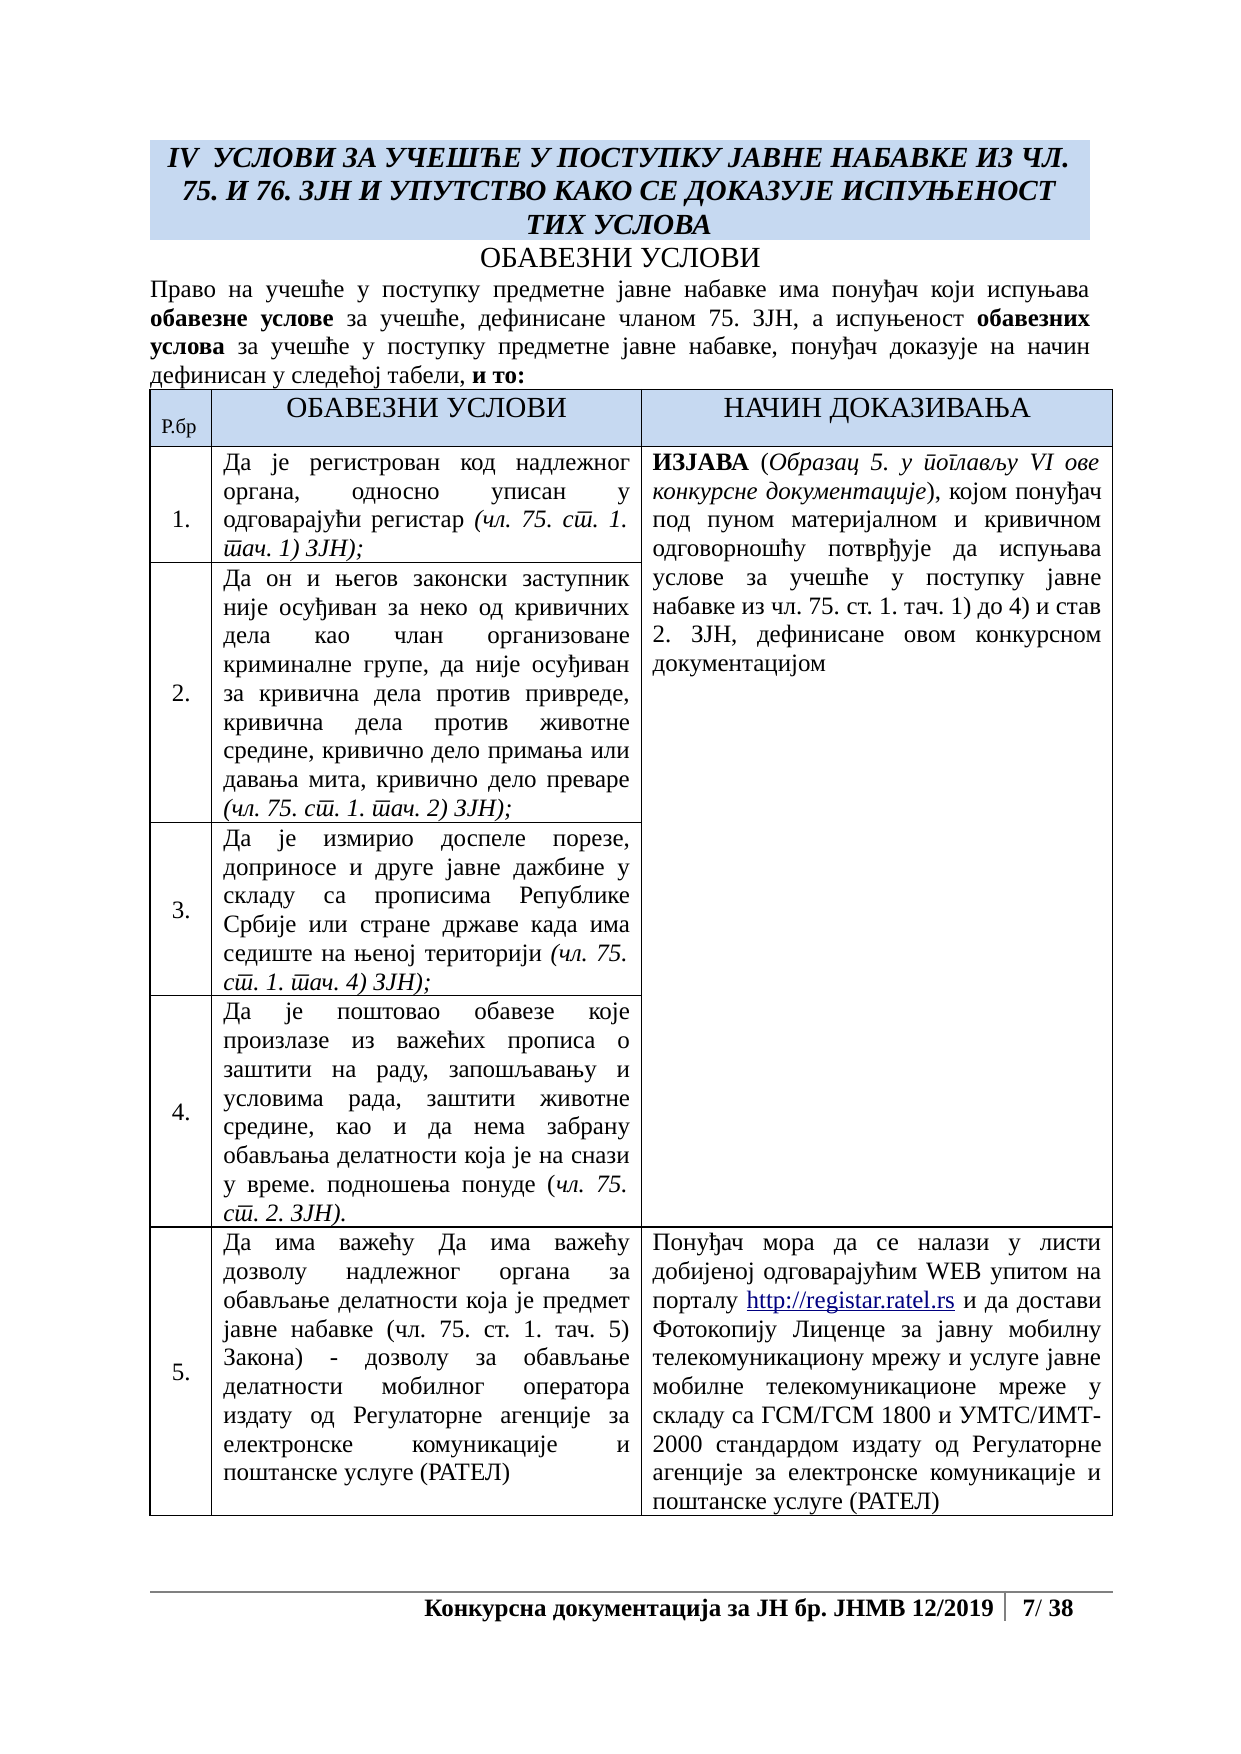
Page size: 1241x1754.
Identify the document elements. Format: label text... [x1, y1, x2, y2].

table_cell 4. [151, 996, 211, 1226]
table_header ОБАВЕЗНИ УСЛОВИ [212, 390, 641, 446]
list Право на учешће у поступку предметне јавне набавке има понуђач који испуњава обавезне услове за учешће, дефинисане чланом 75. ЗЈН, а испуњеност обавезних услова за учешће у поступку предметне јавне набавке, понуђач доказује на начин дефинисан у следећој табели, и то: [150, 274, 1090, 389]
table_cell Да има важећу Да има важећу дозволу надлежног органа за обављање делатности која је предмет јавне набавке (чл. 75. ст. 1. тач. 5) Закона) - дозволу за обављање делатности мобилног оператора издату од Регулаторне агенције за електронске комуникације и поштанске услуге (РАТЕЛ) [212, 1228, 641, 1515]
table_cell ИЗЈАВА (Образац 5. у поглављу VI ове конкурсне документације), којом понуђач под пуном материјалном и кривичном одговорношћу потврђује да испуњава услове за учешће у поступку јавне набавке из чл. 75. ст. 1. тач. 1) до 4) и став 2. ЗЈН, дефинисане овом конкурсном документацијом [642, 447, 1112, 1226]
text IV УСЛОВИ ЗА УЧЕШЋЕ У ПОСТУПКУ ЈАВНЕ НАБАВКЕ ИЗ ЧЛ. 75. И 76. ЗЈН И УПУТСТВО КАКО СЕ ДОКАЗУЈЕ ИСПУЊЕНОСТ ТИХ УСЛОВА [150, 140, 1090, 240]
table_cell 1. [151, 447, 211, 562]
text ОБАВЕЗНИ УСЛОВИ [150, 240, 1090, 274]
table_cell Да је поштовао обавезе које произлазе из важећих прописа о заштити на раду, запошљавању и условима рада, заштити животне средине, као и да нема забрану обављања делатности која је на снази у време. подношења понуде (чл. 75. ст. 2. ЗЈН). [212, 996, 641, 1226]
table_cell 5. [151, 1228, 211, 1515]
table_header Р.бр [151, 390, 211, 446]
table_cell 2. [151, 563, 211, 822]
table_header НАЧИН ДОКАЗИВАЊА [642, 390, 1112, 446]
table_cell Понуђач мора да се налази у листи добијеној одговарајућим WEB упитом на порталу http://registar.ratel.rs и да достави Фотокопију Лиценце за јавну мобилну телекомуникациону мрежу и услуге јавне мобилне телекомуникационе мреже у складу са ГСМ/ГСМ 1800 и УМТС/ИМТ-2000 стандардом издату од Регулаторне агенције за електронске комуникације и поштанске услуге (РАТЕЛ) [642, 1228, 1112, 1515]
table_cell 3. [151, 823, 211, 995]
table_cell Да он и његов законски заступник није осуђиван за неко од кривичних дела као члан организоване криминалне групе, да није осуђиван за кривична дела против привреде, кривична дела против животне средине, кривично дело примања или давања мита, кривично дело преваре (чл. 75. ст. 1. тач. 2) ЗЈН); [212, 563, 641, 822]
table_cell Да је измирио доспеле порезе, доприносе и друге јавне дажбине у складу са прописима Републике Србије или стране државе када има седиште на њеној територији (чл. 75. ст. 1. тач. 4) ЗЈН); [212, 823, 641, 995]
table_cell Да је регистрован код надлежног органа, односно уписан у одговарајући регистар (чл. 75. ст. 1. тач. 1) ЗЈН); [212, 447, 641, 562]
